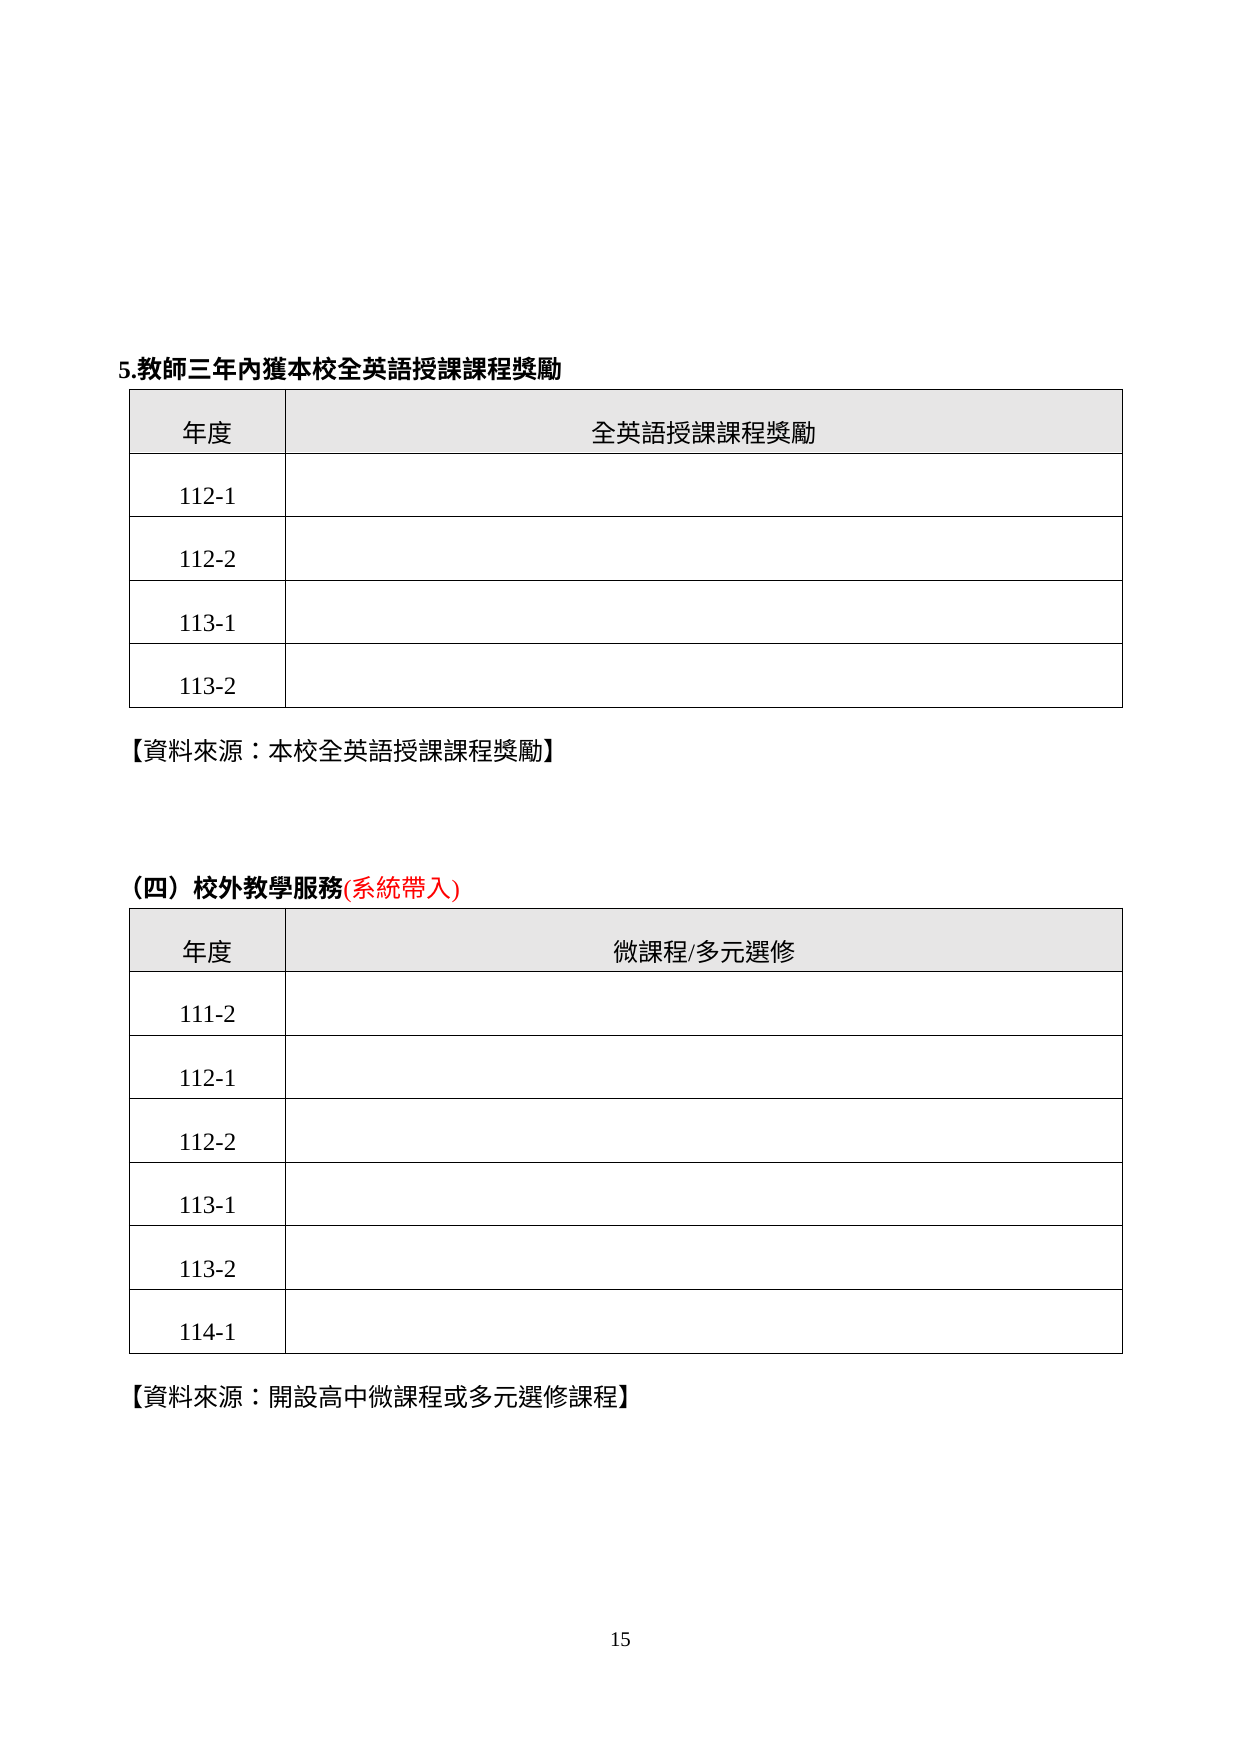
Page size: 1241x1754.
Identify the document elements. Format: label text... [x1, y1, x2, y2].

table_cell 113-2 [130, 1226, 285, 1289]
table_cell 112-1 [130, 454, 285, 516]
text 【資料來源：開設高中微課程或多元選修課程】 [118, 1353, 1122, 1416]
table_cell 113-2 [130, 644, 285, 707]
table_cell [286, 1036, 1122, 1098]
table_cell [286, 644, 1122, 707]
table_cell [286, 454, 1122, 516]
table_header 年度 [130, 390, 285, 452]
table_cell [286, 517, 1122, 579]
table_cell 111-2 [130, 972, 285, 1035]
table_cell 112-1 [130, 1036, 285, 1098]
table_cell 113-1 [130, 1163, 285, 1225]
table_cell 113-1 [130, 581, 285, 643]
table_cell [286, 1163, 1122, 1225]
table_cell [286, 1226, 1122, 1289]
table_cell [286, 1099, 1122, 1162]
table_cell [286, 1290, 1122, 1352]
text 【資料來源：本校全英語授課課程獎勵】 [118, 708, 1122, 770]
table_header 微課程/多元選修 [286, 909, 1122, 971]
text （四）校外教學服務(系統帶入) [118, 845, 1122, 908]
text 5.教師三年內獲本校全英語授課課程獎勵 [118, 326, 1122, 389]
table_header 全英語授課課程獎勵 [286, 390, 1122, 452]
table_cell 112-2 [130, 1099, 285, 1162]
table_cell [286, 972, 1122, 1035]
table_cell 112-2 [130, 517, 285, 579]
table_cell [286, 581, 1122, 643]
table_cell 114-1 [130, 1290, 285, 1352]
table_header 年度 [130, 909, 285, 971]
